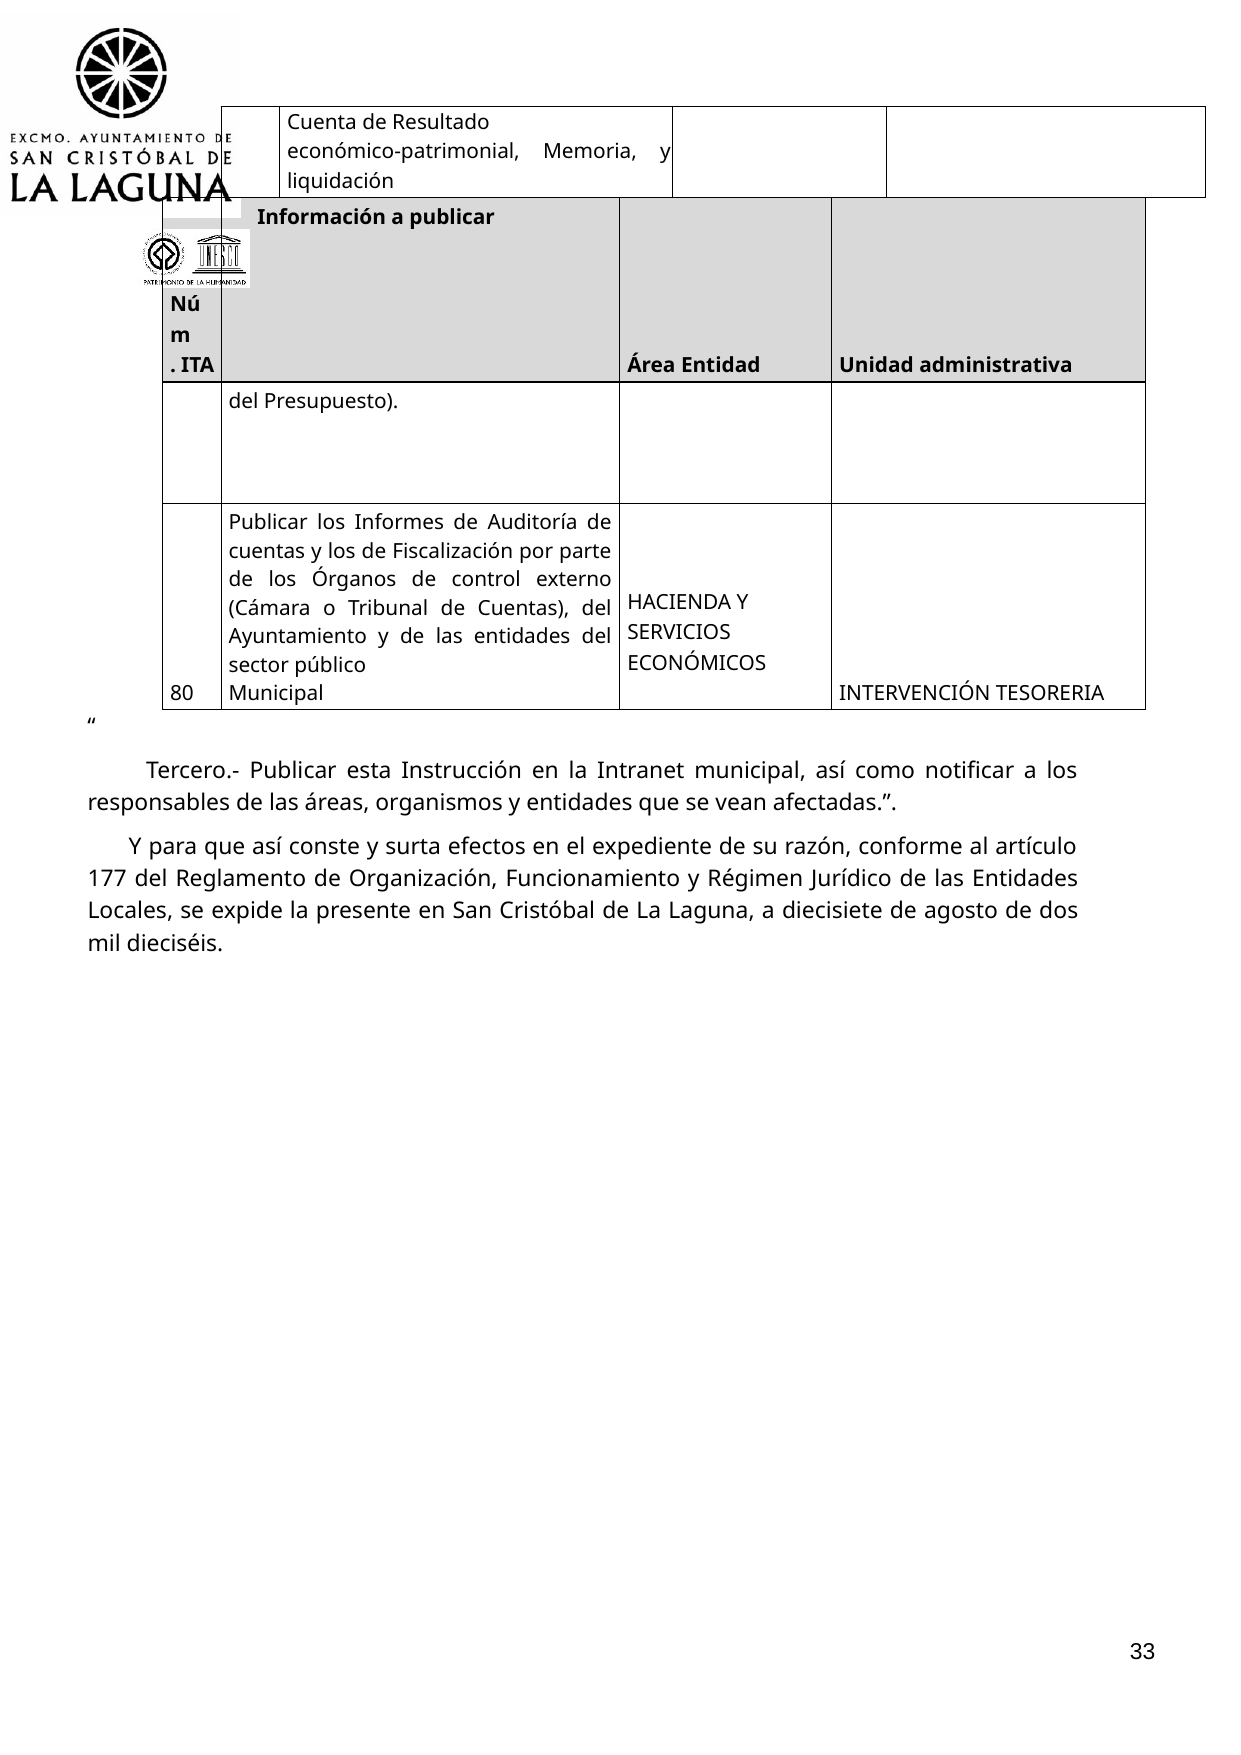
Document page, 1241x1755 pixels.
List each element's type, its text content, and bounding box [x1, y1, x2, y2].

table_cell [1146, 381, 1206, 503]
table_cell del Presupuesto). [222, 383, 619, 503]
table_cell Área Entidad [620, 198, 831, 381]
table_cell Cuenta de Resultado económico-patrimonial, Memoria, y liquidación [280, 107, 672, 197]
table_cell Información a publicar [222, 198, 619, 381]
table_cell 80 [163, 504, 221, 709]
text “ [87, 710, 1079, 741]
table_cell [1146, 198, 1206, 381]
table_cell [620, 383, 831, 503]
text Tercero.- Publicar esta Instrucción en la Intranet municipal, así como notificar a los responsables de las áreas, organismos y entidades que se vean afectadas.”. [87, 754, 1079, 817]
table_cell Publicar los Informes de Auditoría de cuentas y los de Fiscalización por parte de los Órganos de control externo (Cámara o Tribunal de Cuentas), del Ayuntamiento y de las entidades del sector público Municipal [222, 504, 619, 709]
table_cell [887, 107, 1205, 197]
table_cell [673, 107, 886, 197]
text Y para que así conste y surta efectos en el expediente de su razón, conforme al artículo 177 del Reglamento de Organización, Funcionamiento y Régimen Jurídico de las Entidades Locales, se expide la presente en San Cristóbal de La Laguna, a diecisiete de agosto de dos mil dieciséis. [87, 830, 1079, 958]
table_cell [1146, 503, 1206, 709]
table_cell [832, 383, 1145, 503]
table_cell [163, 383, 221, 503]
table_cell Núm . ITA [163, 288, 221, 381]
table_cell [163, 218, 221, 229]
table_cell [241, 107, 279, 197]
table_cell Unidad administrativa [832, 198, 1145, 381]
table_cell HACIENDA Y SERVICIOS ECONÓMICOS [620, 504, 831, 709]
table_cell INTERVENCIÓN TESORERIA [832, 504, 1145, 709]
